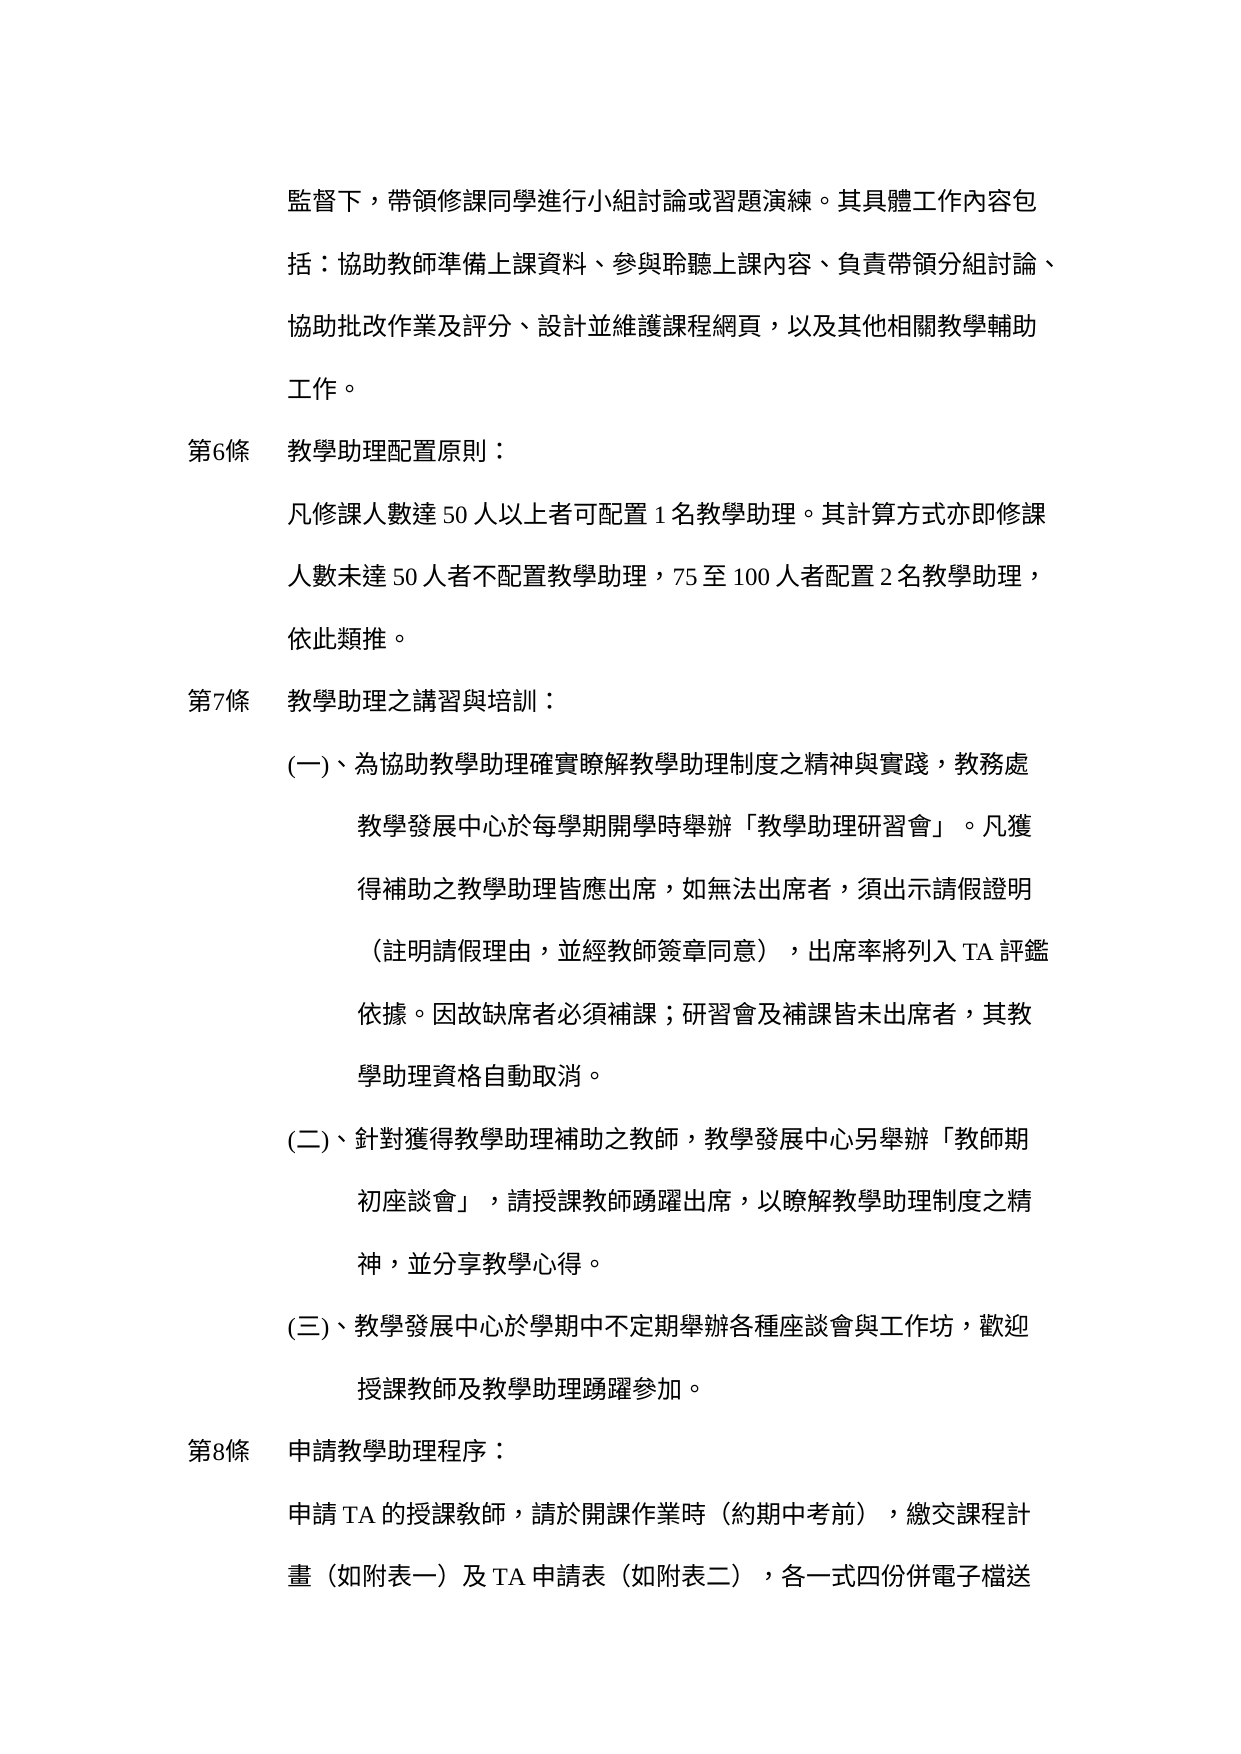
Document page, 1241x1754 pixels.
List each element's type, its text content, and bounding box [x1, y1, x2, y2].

text (三)、教學發展中心於學期中不定期舉辦各種座談會與工作坊，歡迎授課教師及教學助理踴躍參加。 [287, 1283, 1053, 1408]
text (一)、為協助教學助理確實瞭解教學助理制度之精神與實踐，教務處教學發展中心於每學期開學時舉辦「教學助理研習會」。凡獲得補助之教學助理皆應出席，如無法出席者，須出示請假證明（註明請假理由，並經教師簽章同意），出席率將列入TA評鑑依據。因故缺席者必須補課；研習會及補課皆未出席者，其教學助理資格自動取消。 [287, 721, 1053, 1096]
list 教學助理之講習與培訓： [187, 658, 1053, 721]
list 申請教學助理程序： [187, 1408, 1053, 1471]
text 主要工作為配合課程（50人以上）分組討論之需要，在授課老師指導監督下，帶領修課同學進行小組討論或習題演練。其具體工作內容包括：協助教師準備上課資料、參與聆聽上課內容、負責帶領分組討論、協助批改作業及評分、設計並維護課程網頁，以及其他相關教學輔助工作。 [287, 158, 1053, 408]
text 申請TA的授課敎師，請於開課作業時（約期中考前），繳交課程計畫（如附表一）及TA申請表（如附表二），各一式四份併電子檔送 [287, 1471, 1053, 1596]
text 凡修課人數達50 人以上者可配置1名教學助理。其計算方式亦即修課人數未達50人者不配置教學助理，75至100人者配置2名教學助理，依此類推。 [287, 471, 1053, 658]
text (二)、針對獲得教學助理補助之教師，教學發展中心另舉辦「教師期初座談會」，請授課教師踴躍出席，以瞭解教學助理制度之精神，並分享教學心得。 [287, 1096, 1053, 1283]
list 教學助理配置原則： [187, 408, 1053, 471]
